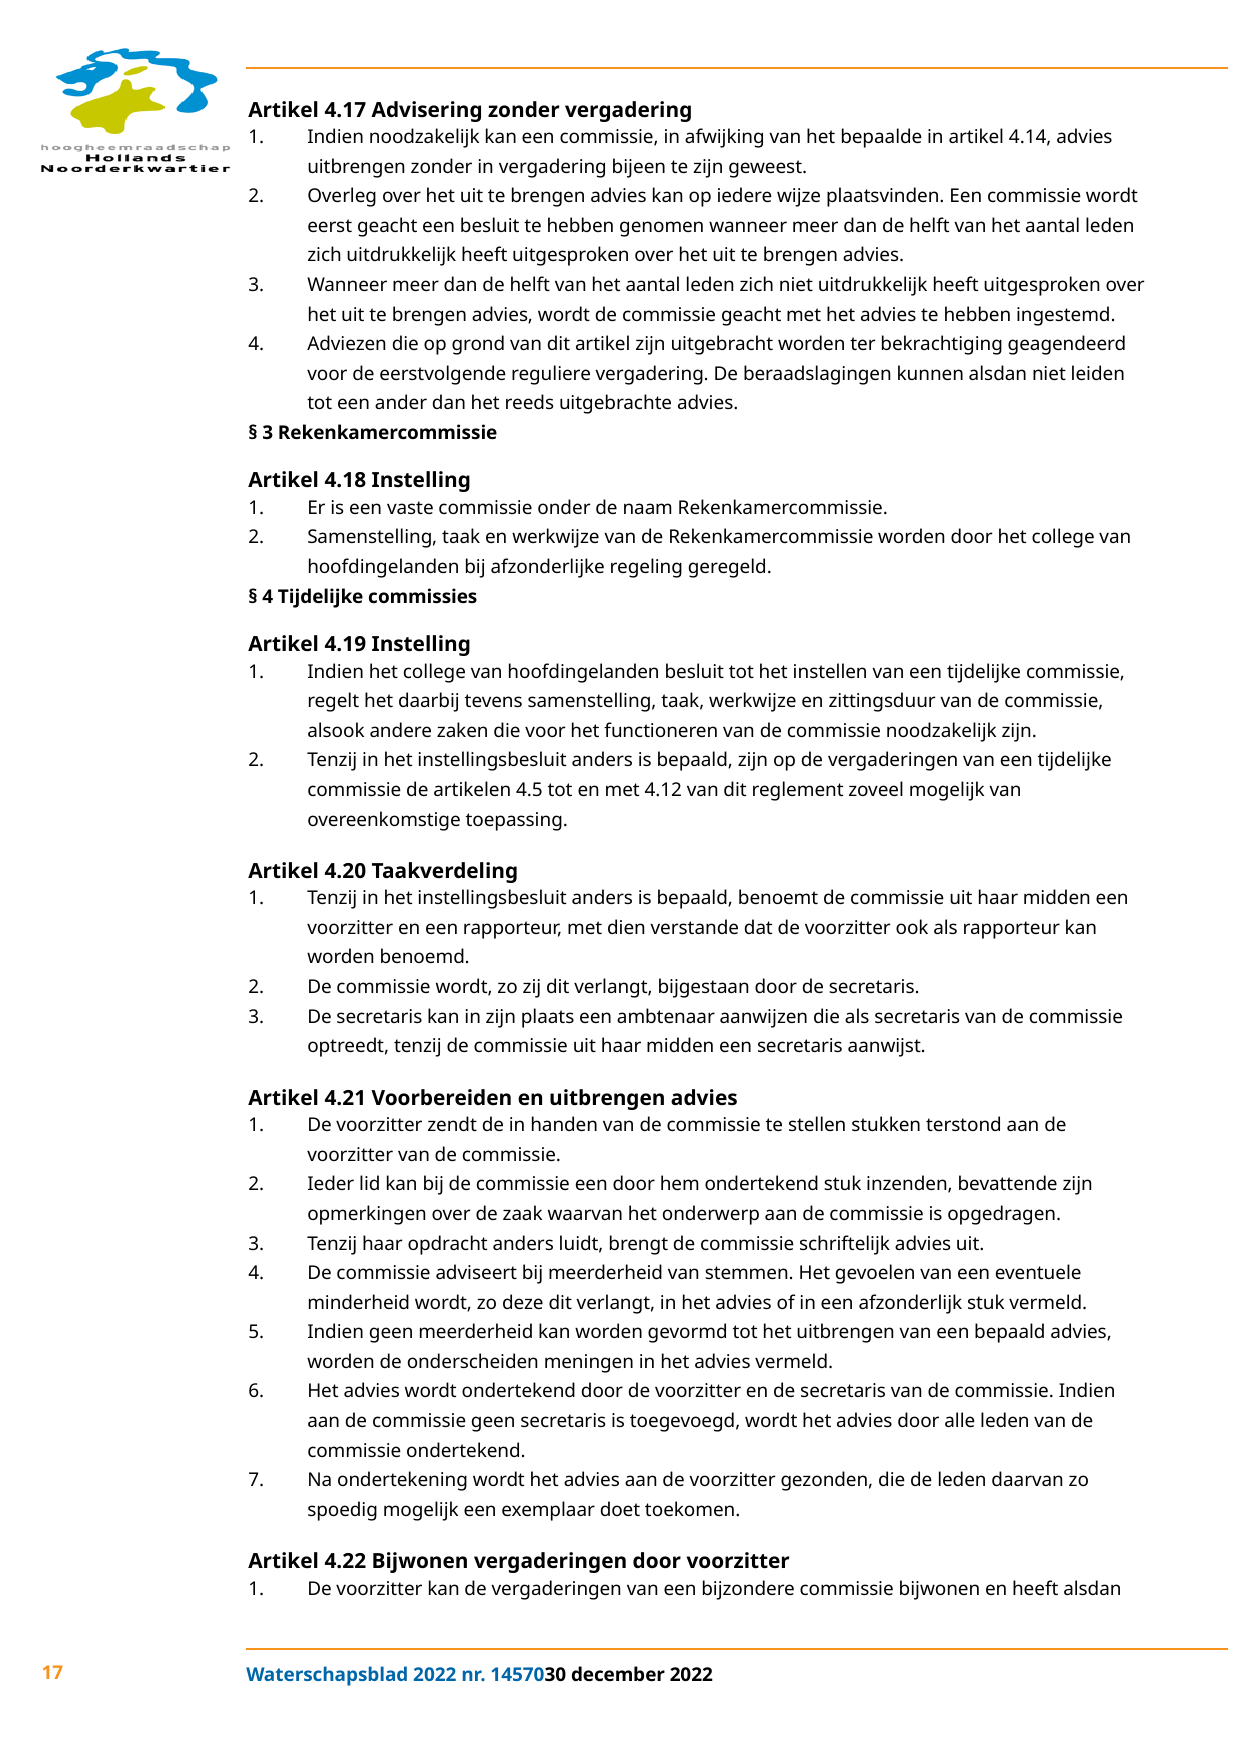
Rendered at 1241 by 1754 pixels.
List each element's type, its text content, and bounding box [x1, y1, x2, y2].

picture [41, 47, 231, 172]
list Na ondertekening wordt het advies aan de voorzitter gezonden, die de leden daarvan zo spoedig mogelijk een exemplaar doet toekomen. [248, 1466, 1152, 1522]
list Adviezen die op grond van dit artikel zijn uitgebracht worden ter bekrachtiging geagendeerd voor de eerstvolgende reguliere vergadering. De beraadslagingen kunnen alsdan niet leiden tot een ander dan het reeds uitgebrachte advies. [248, 330, 1152, 415]
list Het advies wordt ondertekend door de voorzitter en de secretaris van de commissie. Indien aan de commissie geen secretaris is toegevoegd, wordt het advies door alle leden van de commissie ondertekend. [248, 1378, 1152, 1462]
list Ieder lid kan bij de commissie een door hem ondertekend stuk inzenden, bevattende zijn opmerkingen over de zaak waarvan het onderwerp aan de commissie is opgedragen. [248, 1171, 1152, 1226]
list Indien noodzakelijk kan een commissie, in afwijking van het bepaalde in artikel 4.14, advies uitbrengen zonder in vergadering bijeen te zijn geweest. [248, 123, 1152, 178]
list De commissie adviseert bij meerderheid van stemmen. Het gevoelen van een eventuele minderheid wordt, zo deze dit verlangt, in het advies of in een afzonderlijk stuk vermeld. [248, 1259, 1152, 1314]
list Tenzij haar opdracht anders luidt, brengt de commissie schriftelijk advies uit. [248, 1230, 1152, 1255]
text Artikel 4.20 Taakverdeling [248, 856, 1152, 884]
text Artikel 4.19 Instelling [248, 629, 1152, 658]
text Artikel 4.21 Voorbereiden en uitbrengen advies [248, 1083, 1152, 1111]
text Artikel 4.18 Instelling [248, 466, 1152, 494]
list Er is een vaste commissie onder de naam Rekenkamercommissie. [248, 494, 1152, 520]
list Tenzij in het instellingsbesluit anders is bepaald, benoemt de commissie uit haar midden een voorzitter en een rapporteur, met dien verstande dat de voorzitter ook als rapporteur kan worden benoemd. [248, 884, 1152, 969]
list Samenstelling, taak en werkwijze van de Rekenkamercommissie worden door het college van hoofdingelanden bij afzonderlijke regeling geregeld. [248, 524, 1152, 579]
list Overleg over het uit te brengen advies kan op iedere wijze plaatsvinden. Een commissie wordt eerst geacht een besluit te hebben genomen wanneer meer dan de helft van het aantal leden zich uitdrukkelijk heeft uitgesproken over het uit te brengen advies. [248, 182, 1152, 267]
text § 4 Tijdelijke commissies [248, 583, 1152, 608]
text Artikel 4.17 Advisering zonder vergadering [248, 95, 1152, 123]
list De secretaris kan in zijn plaats een ambtenaar aanwijzen die als secretaris van de commissie optreedt, tenzij de commissie uit haar midden een secretaris aanwijst. [248, 1003, 1152, 1058]
list De voorzitter kan de vergaderingen van een bijzondere commissie bijwonen en heeft alsdan [248, 1575, 1152, 1601]
text § 3 Rekenkamercommissie [248, 419, 1152, 445]
list De voorzitter zendt de in handen van de commissie te stellen stukken terstond aan de voorzitter van de commissie. [248, 1111, 1152, 1167]
list Wanneer meer dan de helft van het aantal leden zich niet uitdrukkelijk heeft uitgesproken over het uit te brengen advies, wordt de commissie geacht met het advies te hebben ingestemd. [248, 271, 1152, 326]
list Indien het college van hoofdingelanden besluit tot het instellen van een tijdelijke commissie, regelt het daarbij tevens samenstelling, taak, werkwijze en zittingsduur van de commissie, alsook andere zaken die voor het functioneren van de commissie noodzakelijk zijn. [248, 658, 1152, 743]
list De commissie wordt, zo zij dit verlangt, bijgestaan door de secretaris. [248, 973, 1152, 999]
list Tenzij in het instellingsbesluit anders is bepaald, zijn op de vergaderingen van een tijdelijke commissie de artikelen 4.5 tot en met 4.12 van dit reglement zoveel mogelijk van overeenkomstige toepassing. [248, 747, 1152, 831]
list Indien geen meerderheid kan worden gevormd tot het uitbrengen van een bepaald advies, worden de onderscheiden meningen in het advies vermeld. [248, 1318, 1152, 1374]
text Artikel 4.22 Bijwonen vergaderingen door voorzitter [248, 1546, 1152, 1575]
